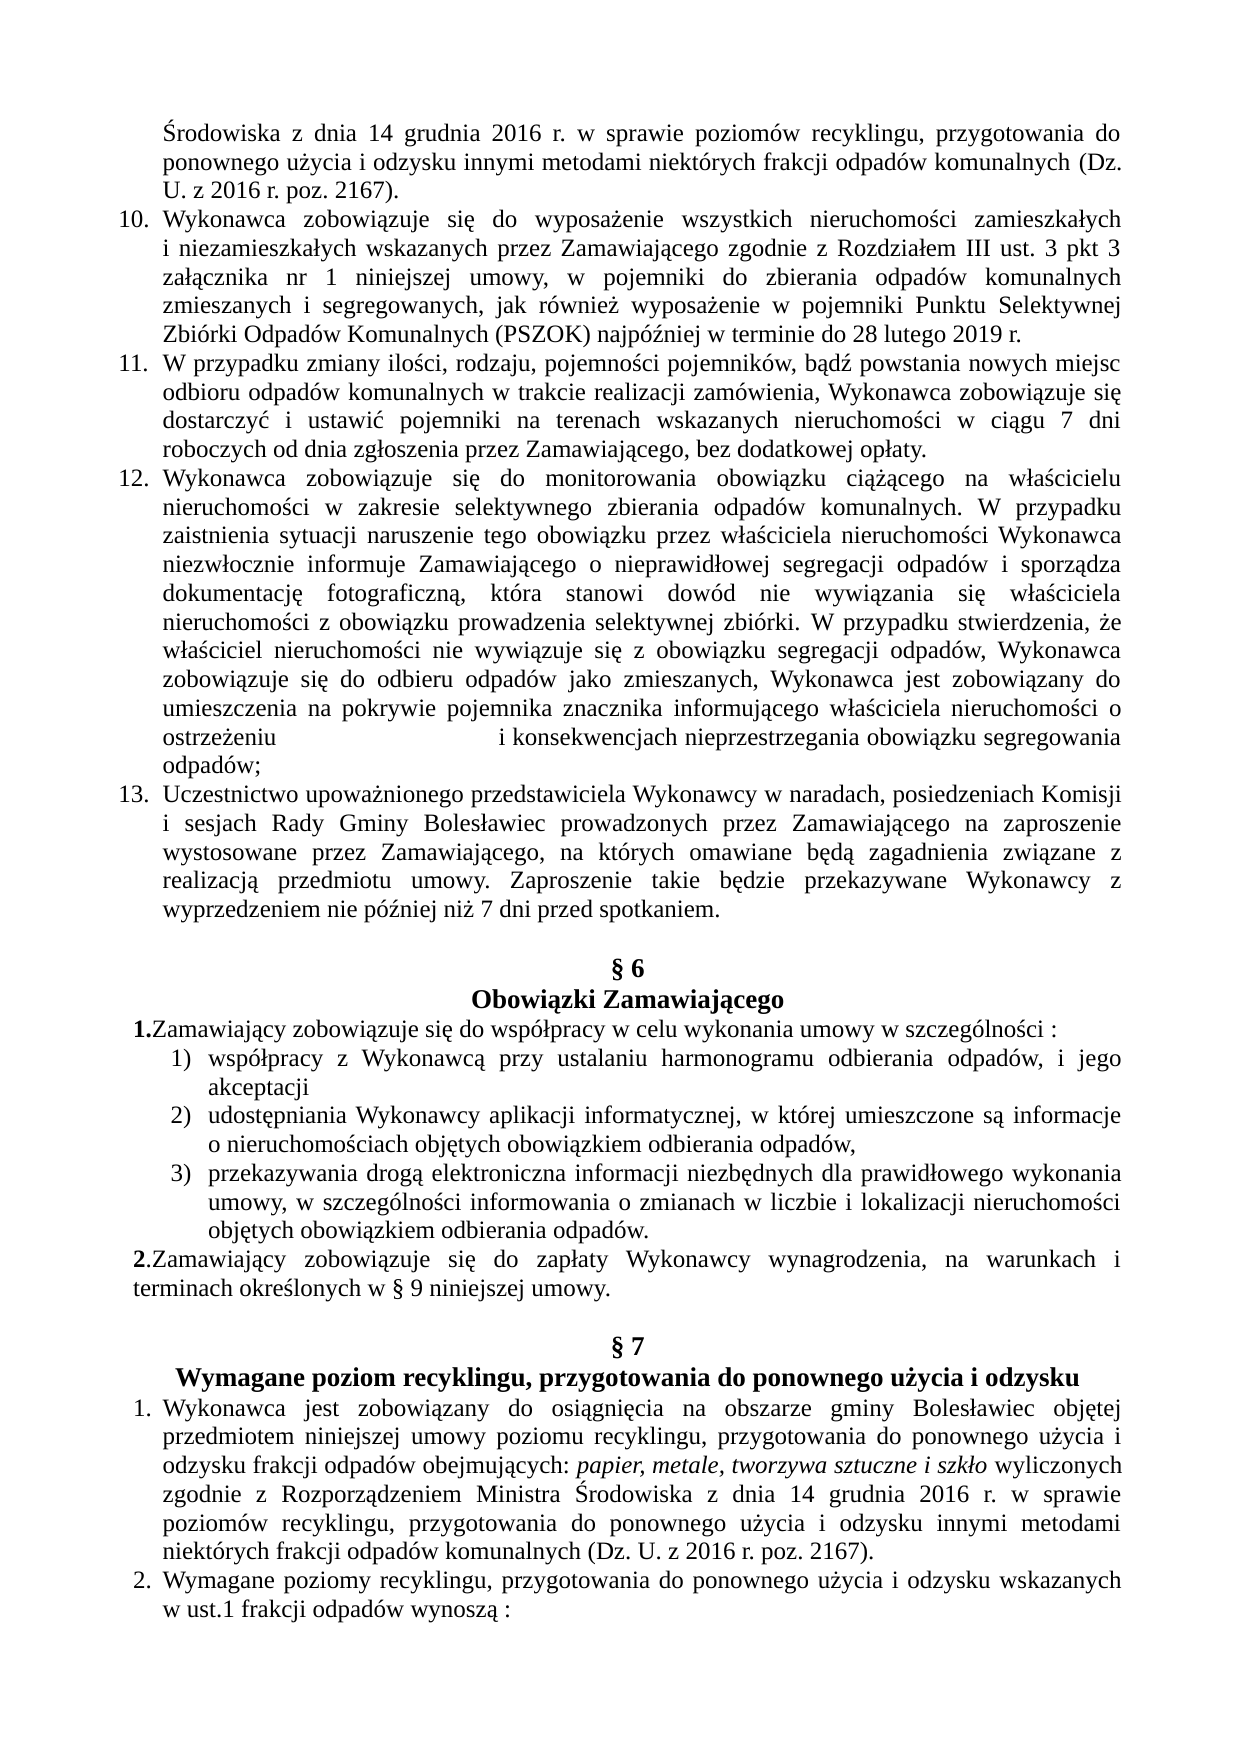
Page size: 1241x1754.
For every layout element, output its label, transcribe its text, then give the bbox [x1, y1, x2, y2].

list współpracy z Wykonawcą przy ustalaniu harmonogramu odbierania odpadów, i jego akceptacji [170, 1043, 1122, 1100]
text § 7 [133, 1330, 1122, 1362]
list Uczestnictwo upoważnionego przedstawiciela Wykonawcy w naradach, posiedzeniach Komisji i sesjach Rady Gminy Bolesławiec prowadzonych przez Zamawiającego na zaproszenie wystosowane przez Zamawiającego, na których omawiane będą zagadnienia związane z realizacją przedmiotu umowy. Zaproszenie takie będzie przekazywane Wykonawcy z wyprzedzeniem nie później niż 7 dni przed spotkaniem. [118, 779, 1122, 923]
list Wymagane poziomy recyklingu, przygotowania do ponownego użycia i odzysku wskazanych w ust.1 frakcji odpadów wynoszą : [133, 1565, 1122, 1623]
text 2.Zamawiający zobowiązuje się do zapłaty Wykonawcy wynagrodzenia, na warunkach i terminach określonych w § 9 niniejszej umowy. [133, 1244, 1122, 1302]
list Wykonawca zobowiązuje się do wyposażenie wszystkich nieruchomości zamieszkałych i niezamieszkałych wskazanych przez Zamawiającego zgodnie z Rozdziałem III ust. 3 pkt 3 załącznika nr 1 niniejszej umowy, w pojemniki do zbierania odpadów komunalnych zmieszanych i segregowanych, jak również wyposażenie w pojemniki Punktu Selektywnej Zbiórki Odpadów Komunalnych (PSZOK) najpóźniej w terminie do 28 lutego 2019 r. [118, 204, 1122, 348]
list przekazywania drogą elektroniczna informacji niezbędnych dla prawidłowego wykonania umowy, w szczególności informowania o zmianach w liczbie i lokalizacji nieruchomości objętych obowiązkiem odbierania odpadów. [170, 1158, 1122, 1244]
list Środowiska z dnia 14 grudnia 2016 r. w sprawie poziomów recyklingu, przygotowania do ponownego użycia i odzysku innymi metodami niektórych frakcji odpadów komunalnych (Dz. U. z 2016 r. poz. 2167). [133, 118, 1122, 204]
text 1.Zamawiający zobowiązuje się do współpracy w celu wykonania umowy w szczególności : [133, 1014, 1122, 1043]
list udostępniania Wykonawcy aplikacji informatycznej, w której umieszczone są informacje o nieruchomościach objętych obowiązkiem odbierania odpadów, [170, 1100, 1122, 1158]
list Wykonawca jest zobowiązany do osiągnięcia na obszarze gminy Bolesławiec objętej przedmiotem niniejszej umowy poziomu recyklingu, przygotowania do ponownego użycia i odzysku frakcji odpadów obejmujących: papier, metale, tworzywa sztuczne i szkło wyliczonych zgodnie z Rozporządzeniem Ministra Środowiska z dnia 14 grudnia 2016 r. w sprawie poziomów recyklingu, przygotowania do ponownego użycia i odzysku innymi metodami niektórych frakcji odpadów komunalnych (Dz. U. z 2016 r. poz. 2167). [133, 1393, 1122, 1565]
text Wymagane poziom recyklingu, przygotowania do ponownego użycia i odzysku [133, 1362, 1122, 1393]
list W przypadku zmiany ilości, rodzaju, pojemności pojemników, bądź powstania nowych miejsc odbioru odpadów komunalnych w trakcie realizacji zamówienia, Wykonawca zobowiązuje się dostarczyć i ustawić pojemniki na terenach wskazanych nieruchomości w ciągu 7 dni roboczych od dnia zgłoszenia przez Zamawiającego, bez dodatkowej opłaty. [118, 348, 1122, 463]
list Wykonawca zobowiązuje się do monitorowania obowiązku ciążącego na właścicielu nieruchomości w zakresie selektywnego zbierania odpadów komunalnych. W przypadku zaistnienia sytuacji naruszenie tego obowiązku przez właściciela nieruchomości Wykonawca niezwłocznie informuje Zamawiającego o nieprawidłowej segregacji odpadów i sporządza dokumentację fotograficzną, która stanowi dowód nie wywiązania się właściciela nieruchomości z obowiązku prowadzenia selektywnej zbiórki. W przypadku stwierdzenia, że właściciel nieruchomości nie wywiązuje się z obowiązku segregacji odpadów, Wykonawca zobowiązuje się do odbieru odpadów jako zmieszanych, Wykonawca jest zobowiązany do umieszczenia na pokrywie pojemnika znacznika informującego właściciela nieruchomości o ostrzeżeniu i konsekwencjach nieprzestrzegania obowiązku segregowania odpadów; [118, 463, 1122, 779]
text § 6 [133, 952, 1122, 983]
text Obowiązki Zamawiającego [133, 983, 1122, 1014]
